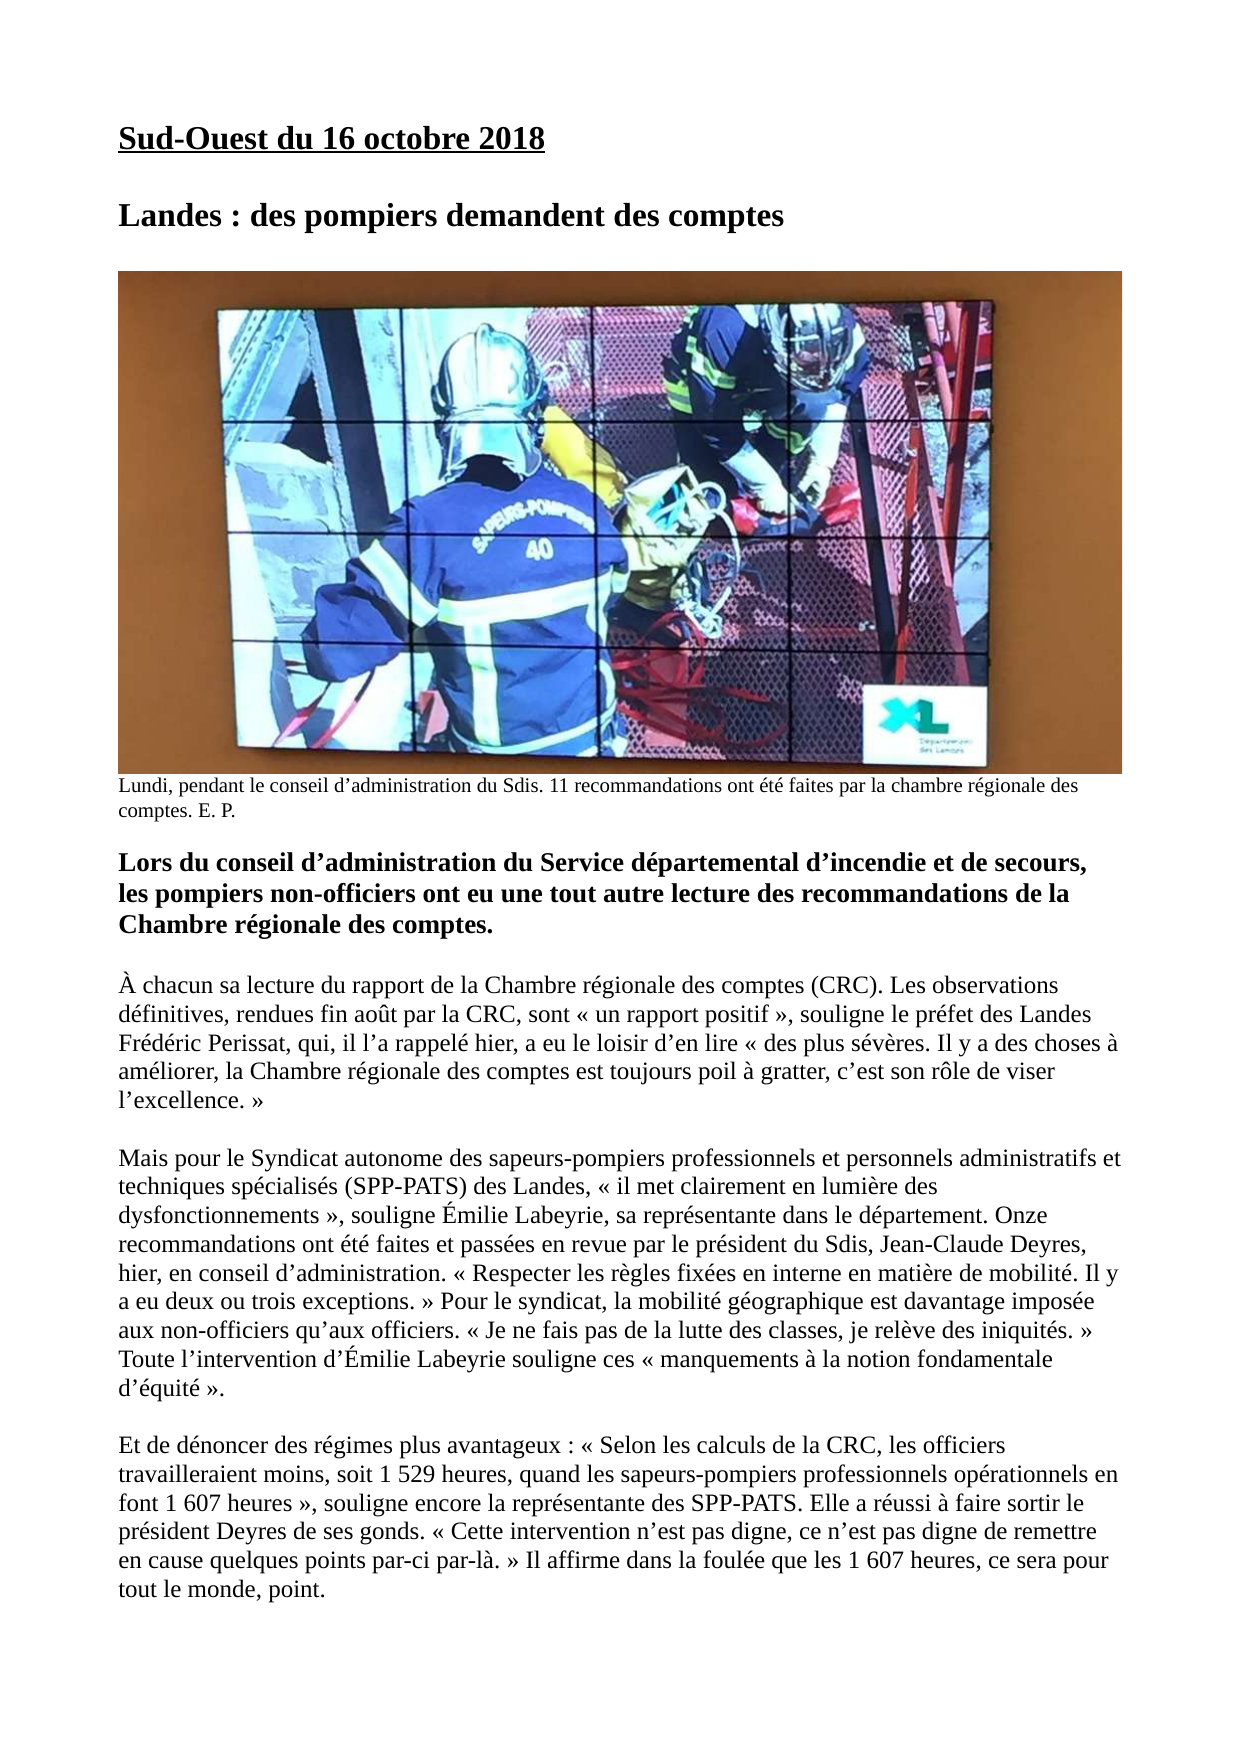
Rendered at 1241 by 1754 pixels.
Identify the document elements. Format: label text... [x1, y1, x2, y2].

text Lundi, pendant le conseil d’administration du Sdis. 11 recommandations ont été faites par la chambre régionale des comptes. E. P. [118, 774, 1122, 822]
text Landes : des pompiers demandent des comptes [118, 195, 1122, 233]
text Mais pour le Syndicat autonome des sapeurs-pompiers professionnels et personnels administratifs et techniques spécialisés (SPP-PATS) des Landes, « il met clairement en lumière des dysfonctionnements », souligne Émilie Labeyrie, sa représentante dans le département. Onze recommandations ont été faites et passées en revue par le président du Sdis, Jean-Claude Deyres, hier, en conseil d’administration. « Respecter les règles fixées en interne en matière de mobilité. Il y a eu deux ou trois exceptions. » Pour le syndicat, la mobilité géographique est davantage imposée aux non-officiers qu’aux officiers. « Je ne fais pas de la lutte des classes, je relève des iniquités. » Toute l’intervention d’Émilie Labeyrie souligne ces « manquements à la notion fondamentale d’équité ». [118, 1143, 1122, 1401]
text Et de dénoncer des régimes plus avantageux : « Selon les calculs de la CRC, les officiers travailleraient moins, soit 1 529 heures, quand les sapeurs-pompiers professionnels opérationnels en font 1 607 heures », souligne encore la représentante des SPP-PATS. Elle a réussi à faire sortir le président Deyres de ses gonds. « Cette intervention n’est pas digne, ce n’est pas digne de remettre en cause quelques points par-ci par-là. » Il affirme dans la foulée que les 1 607 heures, ce sera pour tout le monde, point. [118, 1430, 1122, 1603]
text Sud-Ouest du 16 octobre 2018 [118, 118, 1122, 156]
text À chacun sa lecture du rapport de la Chambre régionale des comptes (CRC). Les observations définitives, rendues fin août par la CRC, sont « un rapport positif », souligne le préfet des Landes Frédéric Perissat, qui, il l’a rappelé hier, a eu le loisir d’en lire « des plus sévères. Il y a des choses à améliorer, la Chambre régionale des comptes est toujours poil à gratter, c’est son rôle de viser l’excellence. » [118, 970, 1122, 1114]
picture [118, 271, 1123, 774]
text Lors du conseil d’administration du Service départemental d’incendie et de secours, les pompiers non-officiers ont eu une tout autre lecture des recommandations de la Chambre régionale des comptes. [118, 846, 1122, 939]
